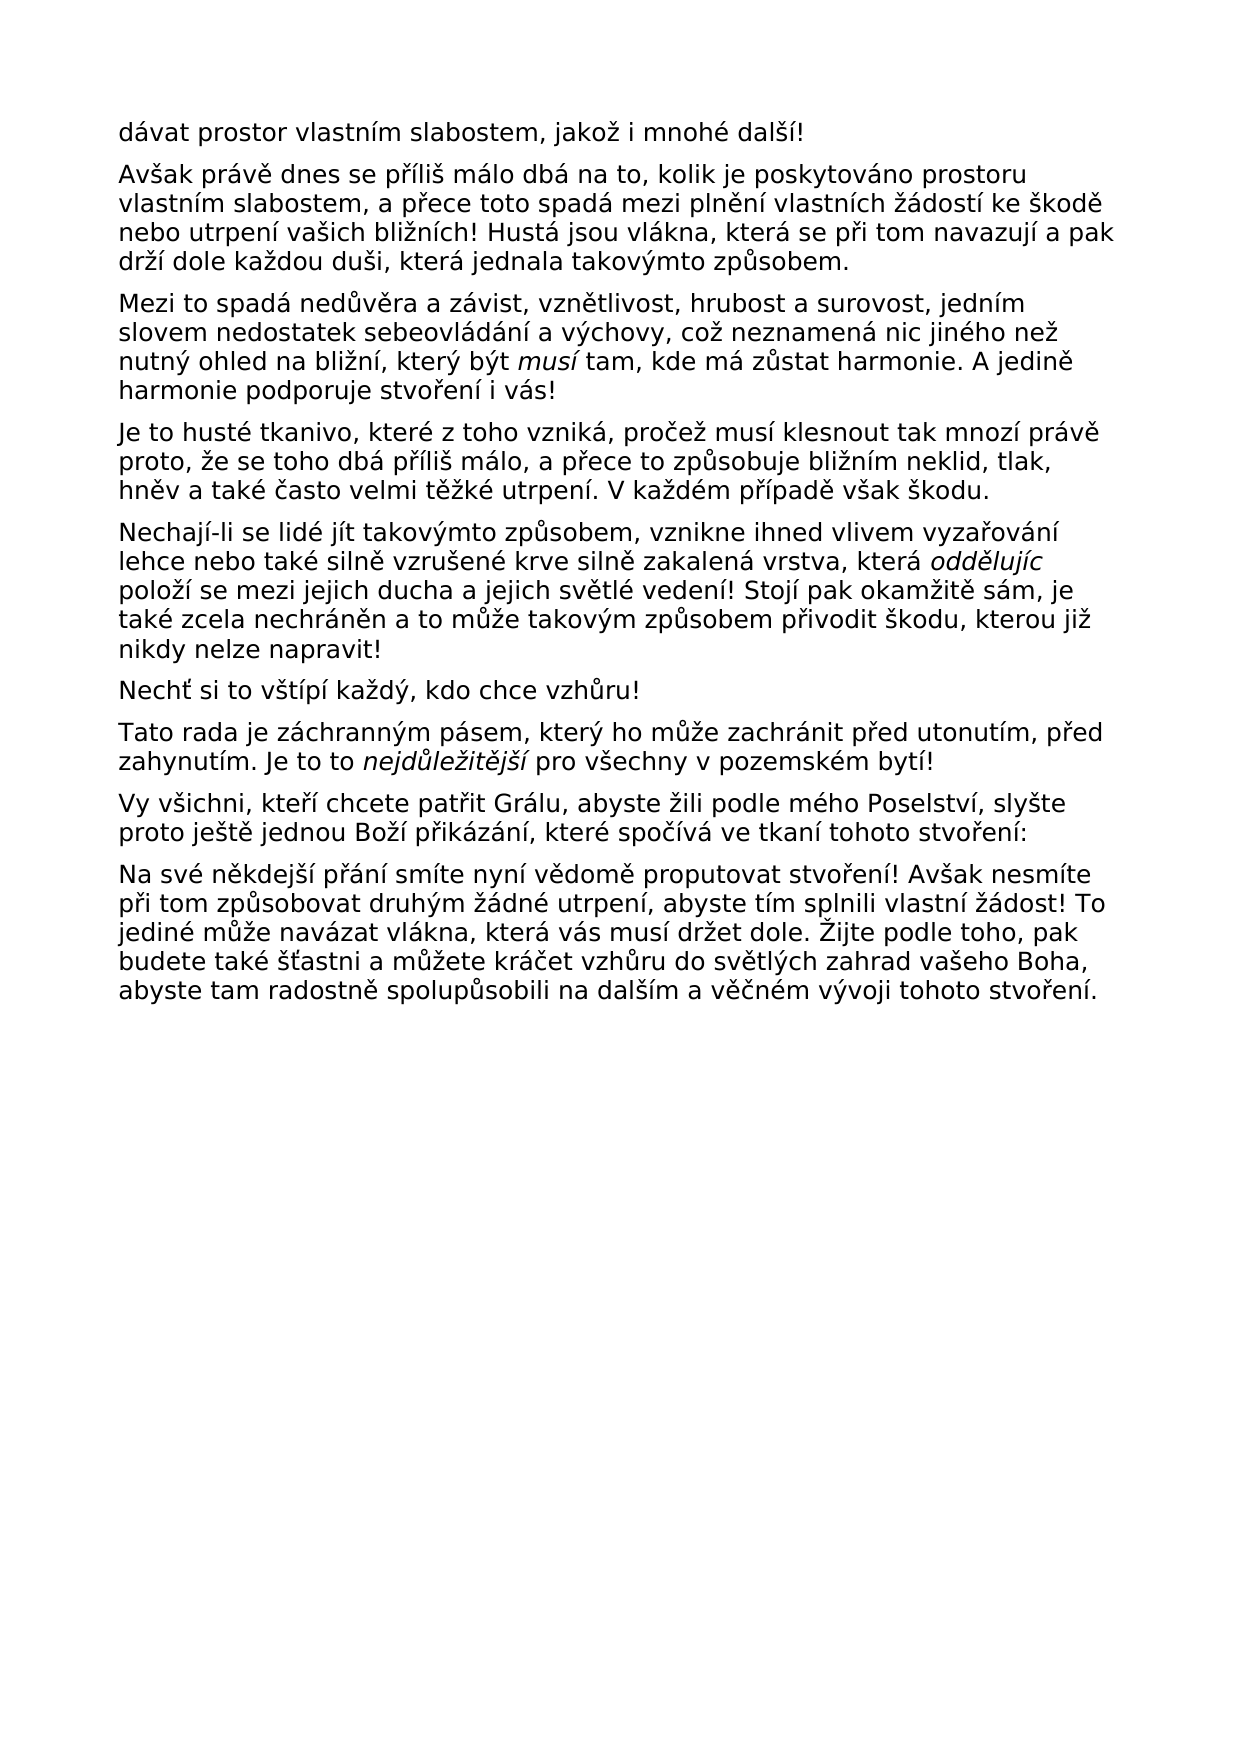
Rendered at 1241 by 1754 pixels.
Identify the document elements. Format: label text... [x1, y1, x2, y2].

text Tato rada je záchranným pásem, který ho může zachránit před utonutím, před zahynutím. Je to to nejdůležitější pro všechny v pozemském bytí! [118, 718, 1122, 776]
text Nechají-li se lidé jít takovýmto způsobem, vznikne ihned vlivem vyzařování lehce nebo také silně vzrušené krve silně zakalená vrstva, která oddělujíc položí se mezi jejich ducha a jejich světlé vedení! Stojí pak okamžitě sám, je také zcela nechráněn a to může takovým způsobem přivodit škodu, kterou již nikdy nelze napravit! [118, 518, 1122, 664]
text Nechť si to vštípí každý, kdo chce vzhůru! [118, 676, 1122, 706]
text Mezi to spadá nedůvěra a závist, vznětlivost, hrubost a surovost, jedním slovem nedostatek sebeovládání a výchovy, což neznamená nic jiného než nutný ohled na bližní, který být musí tam, kde má zůstat harmonie. A jedině harmonie podporuje stvoření i vás! [118, 289, 1122, 406]
text Avšak právě dnes se příliš málo dbá na to, kolik je poskytováno prostoru vlastním slabostem, a přece toto spadá mezi plnění vlastních žádostí ke škodě nebo utrpení vašich bližních! Hustá jsou vlákna, která se při tom navazují a pak drží dole každou duši, která jednala takovýmto způsobem. [118, 160, 1122, 276]
text Na své někdejší přání smíte nyní vědomě proputovat stvoření! Avšak nesmíte při tom způsobovat druhým žádné utrpení, abyste tím splnili vlastní žádost! To jediné může navázat vlákna, která vás musí držet dole. Žijte podle toho, pak budete také šťastni a můžete kráčet vzhůru do světlých zahrad vašeho Boha, abyste tam radostně spolupůsobili na dalším a věčném vývoji tohoto stvoření. [118, 860, 1122, 1006]
text dávat prostor vlastním slabostem, jakož i mnohé další! [118, 118, 1122, 147]
text Je to husté tkanivo, které z toho vzniká, pročež musí klesnout tak mnozí právě proto, že se toho dbá příliš málo, a přece to způsobuje bližním neklid, tlak, hněv a také často velmi těžké utrpení. V každém případě však škodu. [118, 418, 1122, 506]
text Vy všichni, kteří chcete patřit Grálu, abyste žili podle mého Poselství, slyšte proto ještě jednou Boží přikázání, které spočívá ve tkaní tohoto stvoření: [118, 789, 1122, 847]
